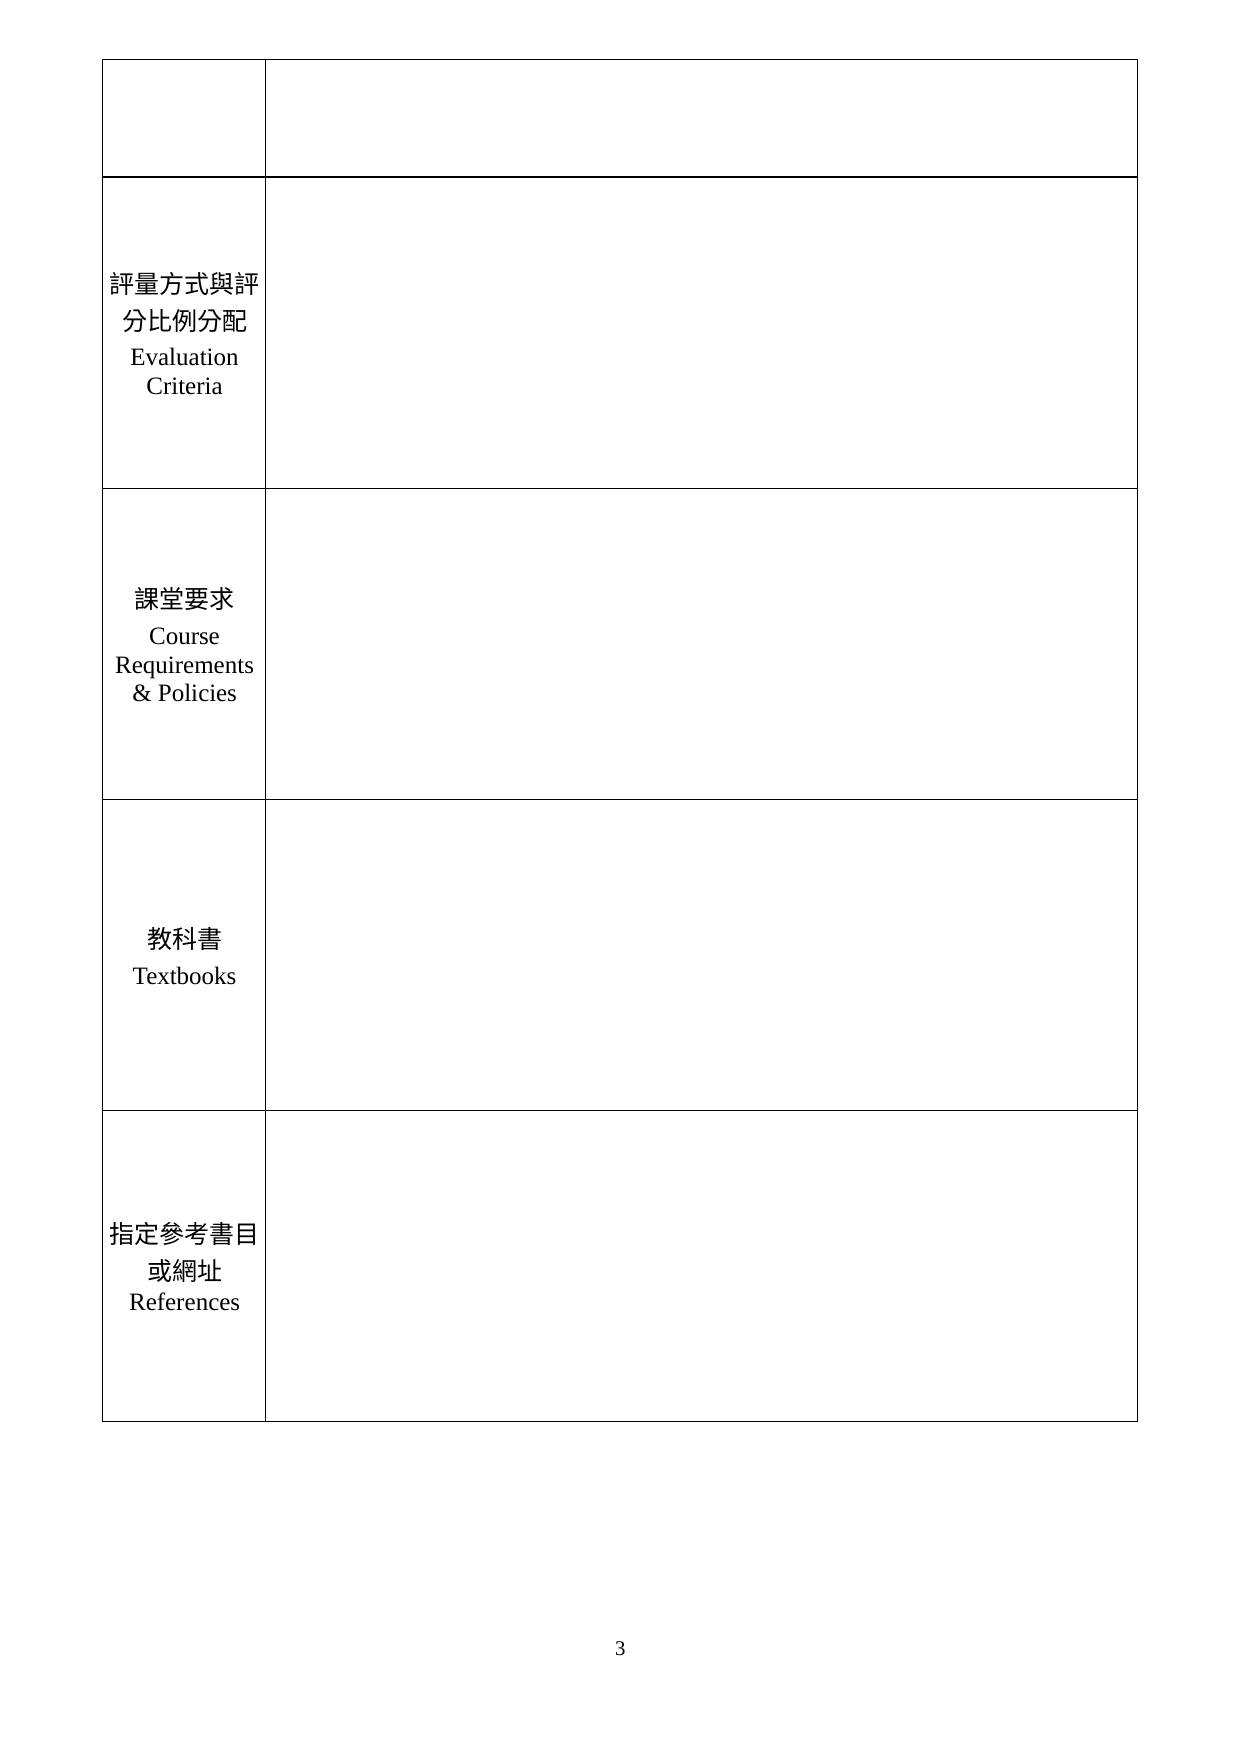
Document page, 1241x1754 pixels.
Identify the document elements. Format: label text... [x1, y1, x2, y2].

table_cell 指定參考書目或網址References [103, 1111, 265, 1421]
table_cell 課堂要求 Course Requirements & Policies [103, 489, 265, 798]
table_cell [266, 489, 1137, 798]
table_cell [266, 800, 1137, 1109]
table_cell [266, 1111, 1137, 1421]
table_cell [266, 60, 1137, 176]
table_cell [103, 60, 265, 176]
table_cell [266, 178, 1137, 487]
table_cell 評量方式與評分比例分配 Evaluation Criteria [103, 178, 265, 487]
table_cell 教科書 Textbooks [103, 800, 265, 1109]
